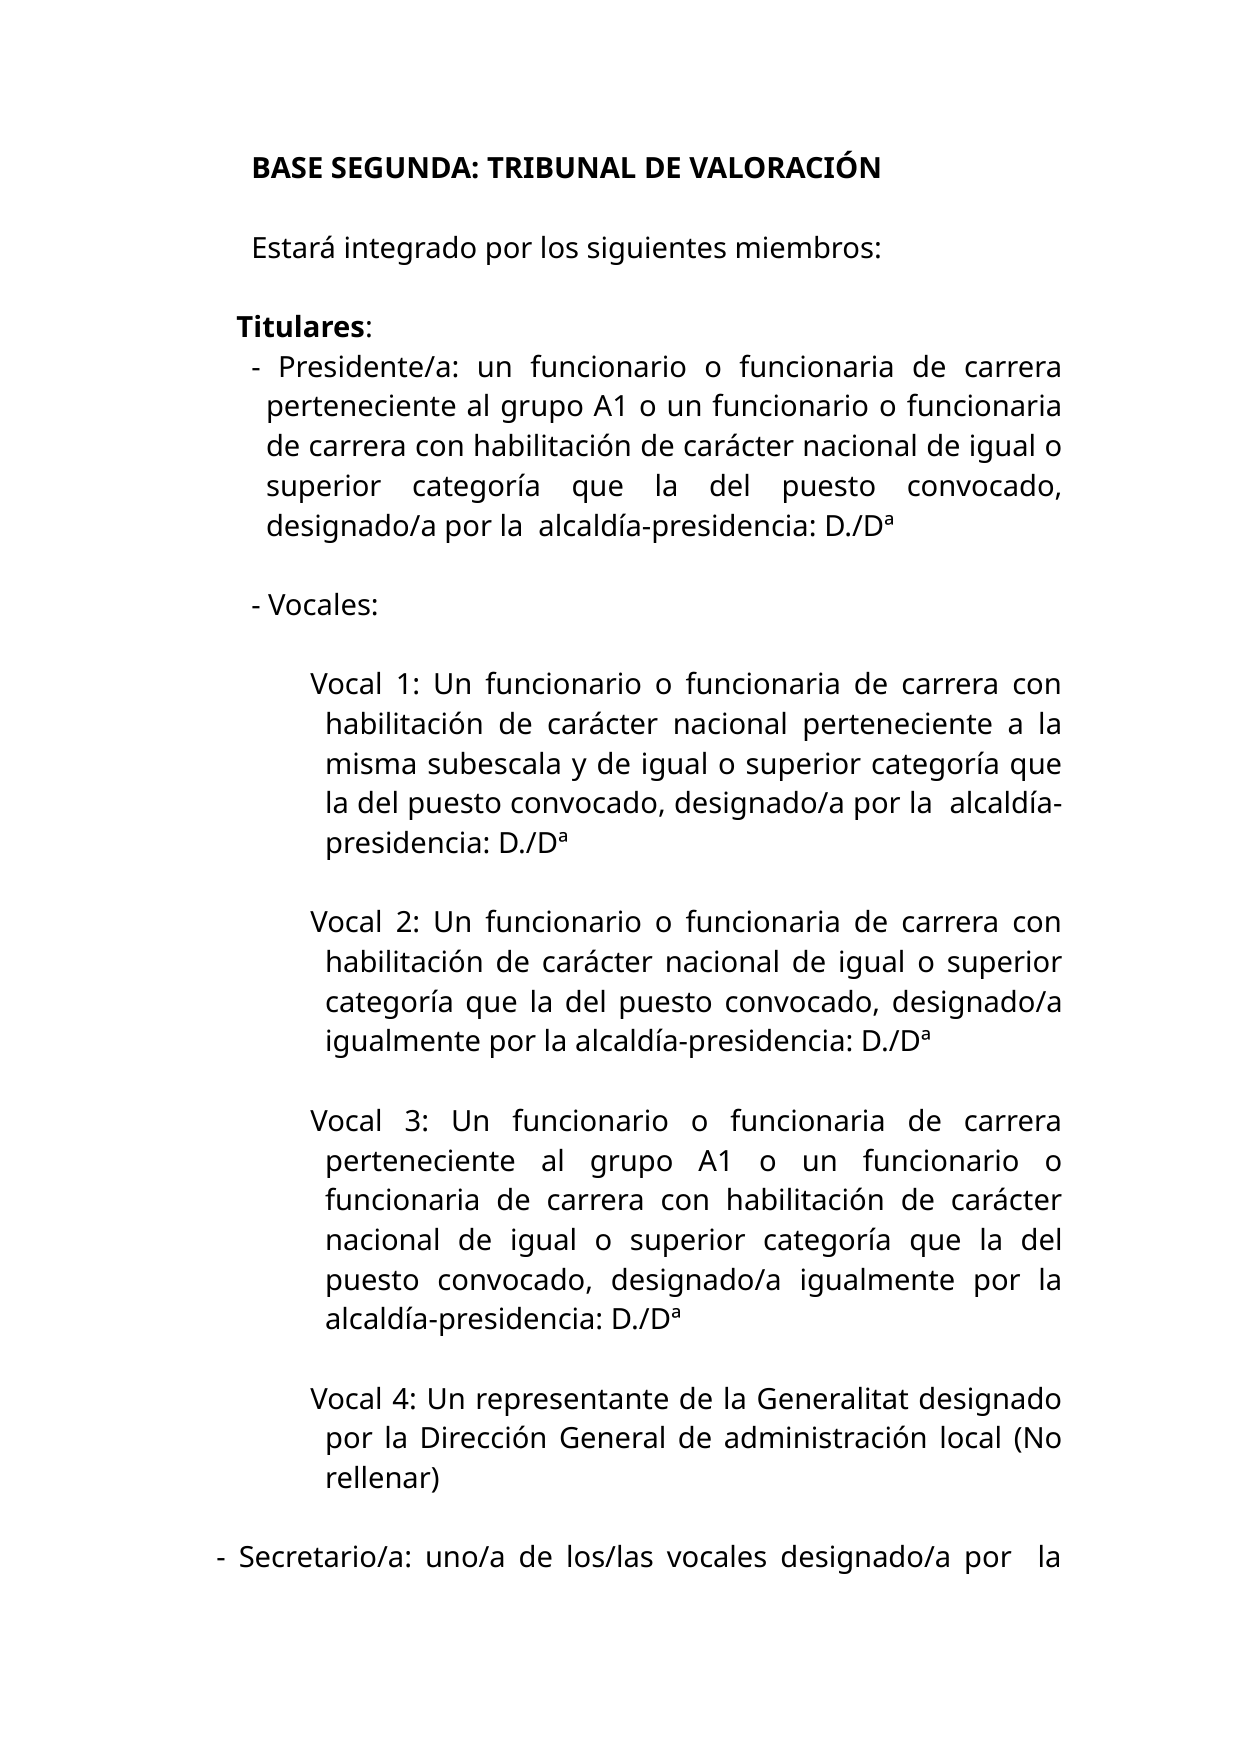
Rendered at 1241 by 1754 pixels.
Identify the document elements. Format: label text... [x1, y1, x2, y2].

text Estará integrado por los siguientes miembros: [177, 227, 1063, 267]
text - Vocales: [177, 584, 1063, 624]
text Vocal 4: Un representante de la Generalitat designado por la Dirección General de administración local (No rellenar) [310, 1378, 1063, 1497]
text - Presidente/a: un funcionario o funcionaria de carrera perteneciente al grupo A1 o un funcionario o funcionaria de carrera con habilitación de carácter nacional de igual o superior categoría que la del puesto convocado, designado/a por la alcaldía-presidencia: D./Dª [251, 346, 1063, 544]
text - Secretario/a: uno/a de los/las vocales designado/a por la [177, 1537, 1063, 1576]
text Titulares: [177, 306, 1063, 346]
text Vocal 3: Un funcionario o funcionaria de carrera perteneciente al grupo A1 o un funcionario o funcionaria de carrera con habilitación de carácter nacional de igual o superior categoría que la del puesto convocado, designado/a igualmente por la alcaldía-presidencia: D./Dª [310, 1100, 1063, 1338]
text Vocal 2: Un funcionario o funcionaria de carrera con habilitación de carácter nacional de igual o superior categoría que la del puesto convocado, designado/a igualmente por la alcaldía-presidencia: D./Dª [310, 902, 1063, 1060]
text Vocal 1: Un funcionario o funcionaria de carrera con habilitación de carácter nacional perteneciente a la misma subescala y de igual o superior categoría que la del puesto convocado, designado/a por la alcaldía-presidencia: D./Dª [310, 663, 1063, 862]
text BASE SEGUNDA: TRIBUNAL DE VALORACIÓN [177, 148, 1063, 187]
